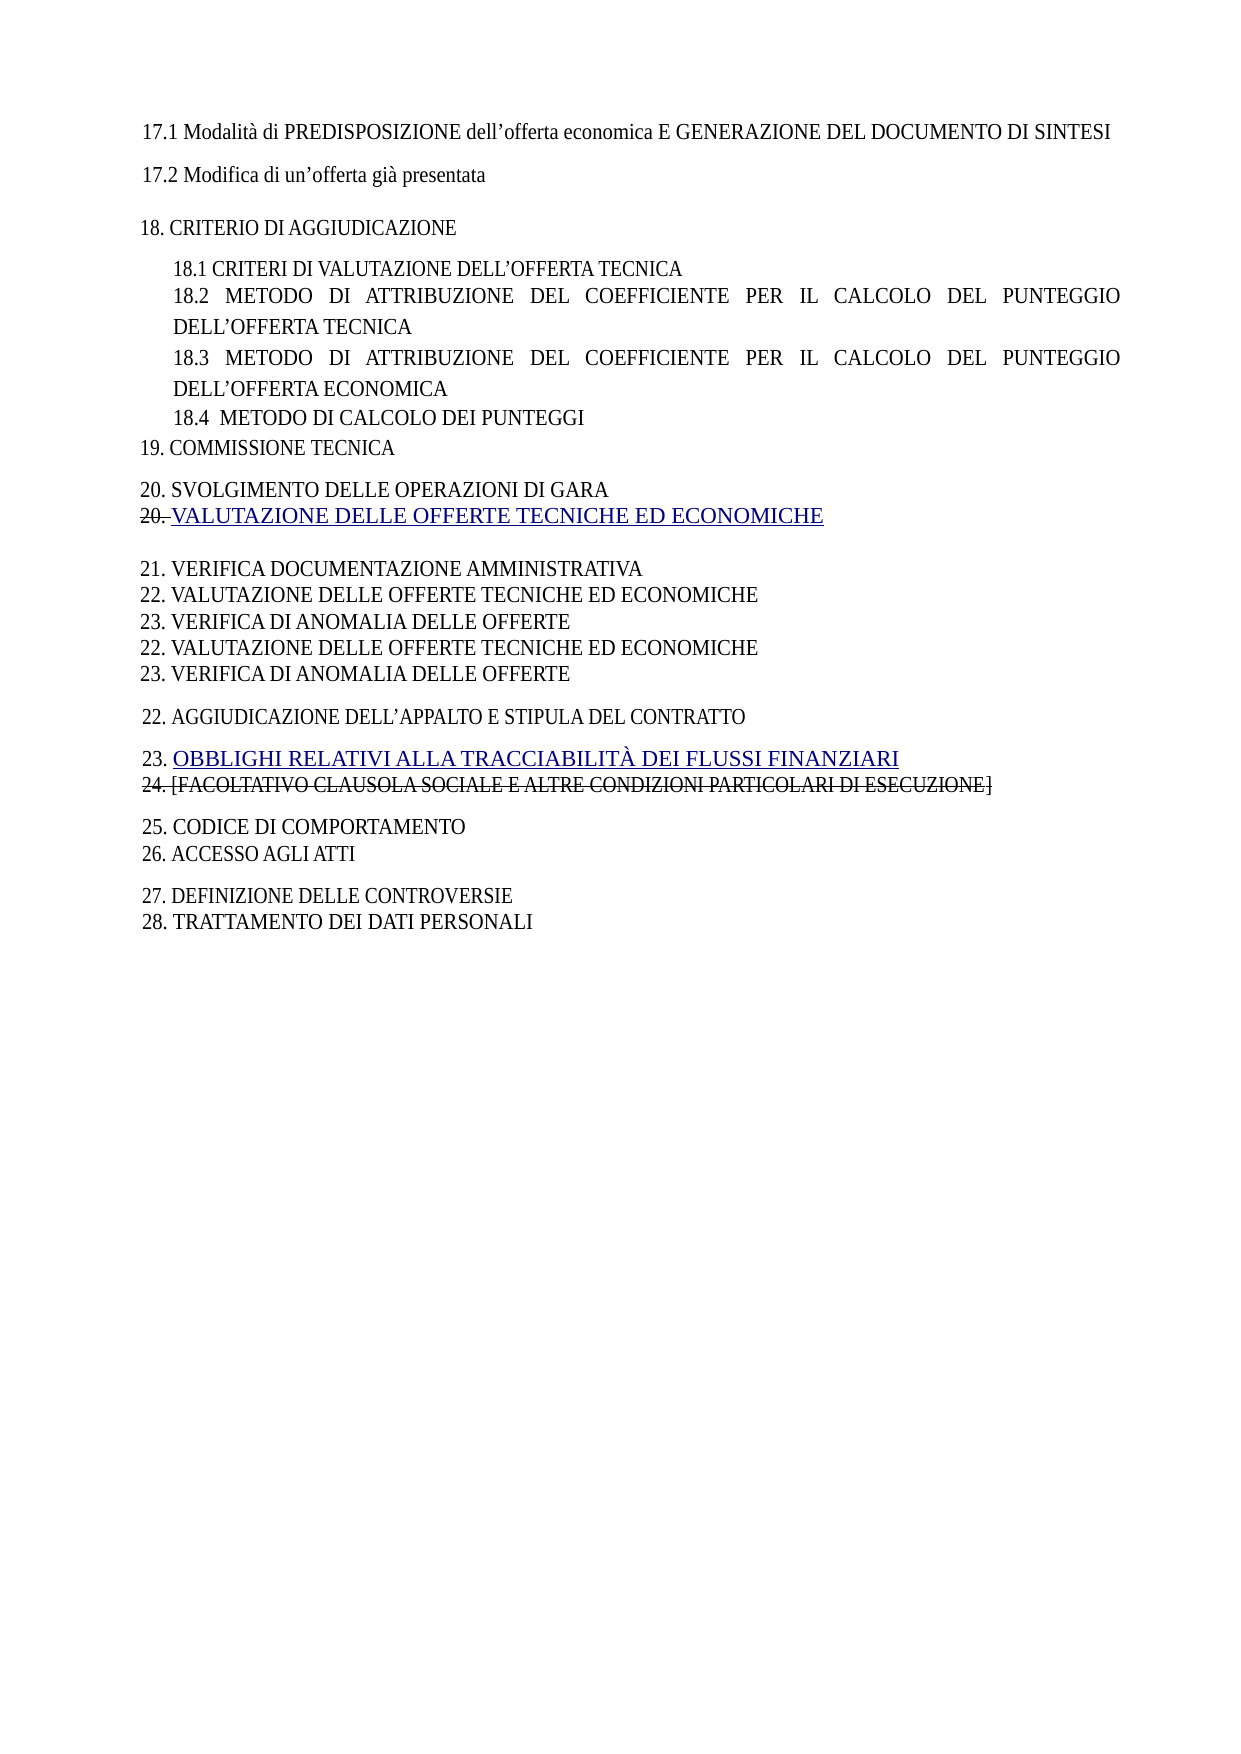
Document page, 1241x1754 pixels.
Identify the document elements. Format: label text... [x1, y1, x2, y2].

text 22. VALUTAZIONE DELLE OFFERTE TECNICHE ED ECONOMICHE [140, 634, 1122, 661]
text 18. CRITERIO DI AGGIUDICAZIONE [140, 213, 1122, 240]
subtitle 17.2 Modifica di un’offerta già presentata [142, 161, 1122, 188]
text 23. VERIFICA DI ANOMALIA DELLE OFFERTE [140, 608, 1122, 634]
text 22. VALUTAZIONE DELLE OFFERTE TECNICHE ED ECONOMICHE [140, 581, 1122, 608]
subtitle 17.1 Modalità di PREDISPOSIZIONE dell’offerta economica E GENERAZIONE DEL DOCUMENTO DI SINTESI [142, 118, 1122, 144]
text 23. VERIFICA DI ANOMALIA DELLE OFFERTE [140, 661, 1122, 687]
text 18.1 CRITERI DI VALUTAZIONE DELL’OFFERTA TECNICA [173, 255, 1122, 282]
text 20. VALUTAZIONE DELLE OFFERTE TECNICHE ED ECONOMICHE [140, 502, 1122, 529]
text 24. [FACOLTATIVO CLAUSOLA SOCIALE E ALTRE CONDIZIONI PARTICOLARI DI ESECUZIONE] [142, 771, 1122, 798]
text 21. VERIFICA DOCUMENTAZIONE AMMINISTRATIVA [140, 555, 1122, 581]
text 18.4 METODO DI CALCOLO DEI PUNTEGGI [173, 406, 1122, 430]
text 22. AGGIUDICAZIONE DELL’APPALTO E STIPULA DEL CONTRATTO [142, 703, 1122, 729]
text 19. COMMISSIONE TECNICA [140, 434, 1122, 460]
text 20. SVOLGIMENTO DELLE OPERAZIONI DI GARA [140, 476, 1122, 502]
text 18.2 METODO DI ATTRIBUZIONE DEL COEFFICIENTE PER IL CALCOLO DEL PUNTEGGIO DELL’OFFERTA TECNICA [173, 282, 1122, 339]
text 28. TRATTAMENTO DEI DATI PERSONALI [142, 908, 1122, 934]
text 26. ACCESSO AGLI ATTI [142, 840, 1122, 866]
text 23. OBBLIGHI RELATIVI ALLA TRACCIABILITÀ DEI FLUSSI FINANZIARI [142, 745, 1122, 771]
text 18.3 METODO DI ATTRIBUZIONE DEL COEFFICIENTE PER IL CALCOLO DEL PUNTEGGIO DELL’OFFERTA ECONOMICA [173, 344, 1122, 401]
text 27. DEFINIZIONE DELLE CONTROVERSIE [142, 882, 1122, 908]
text 25. CODICE DI COMPORTAMENTO [142, 813, 1122, 840]
